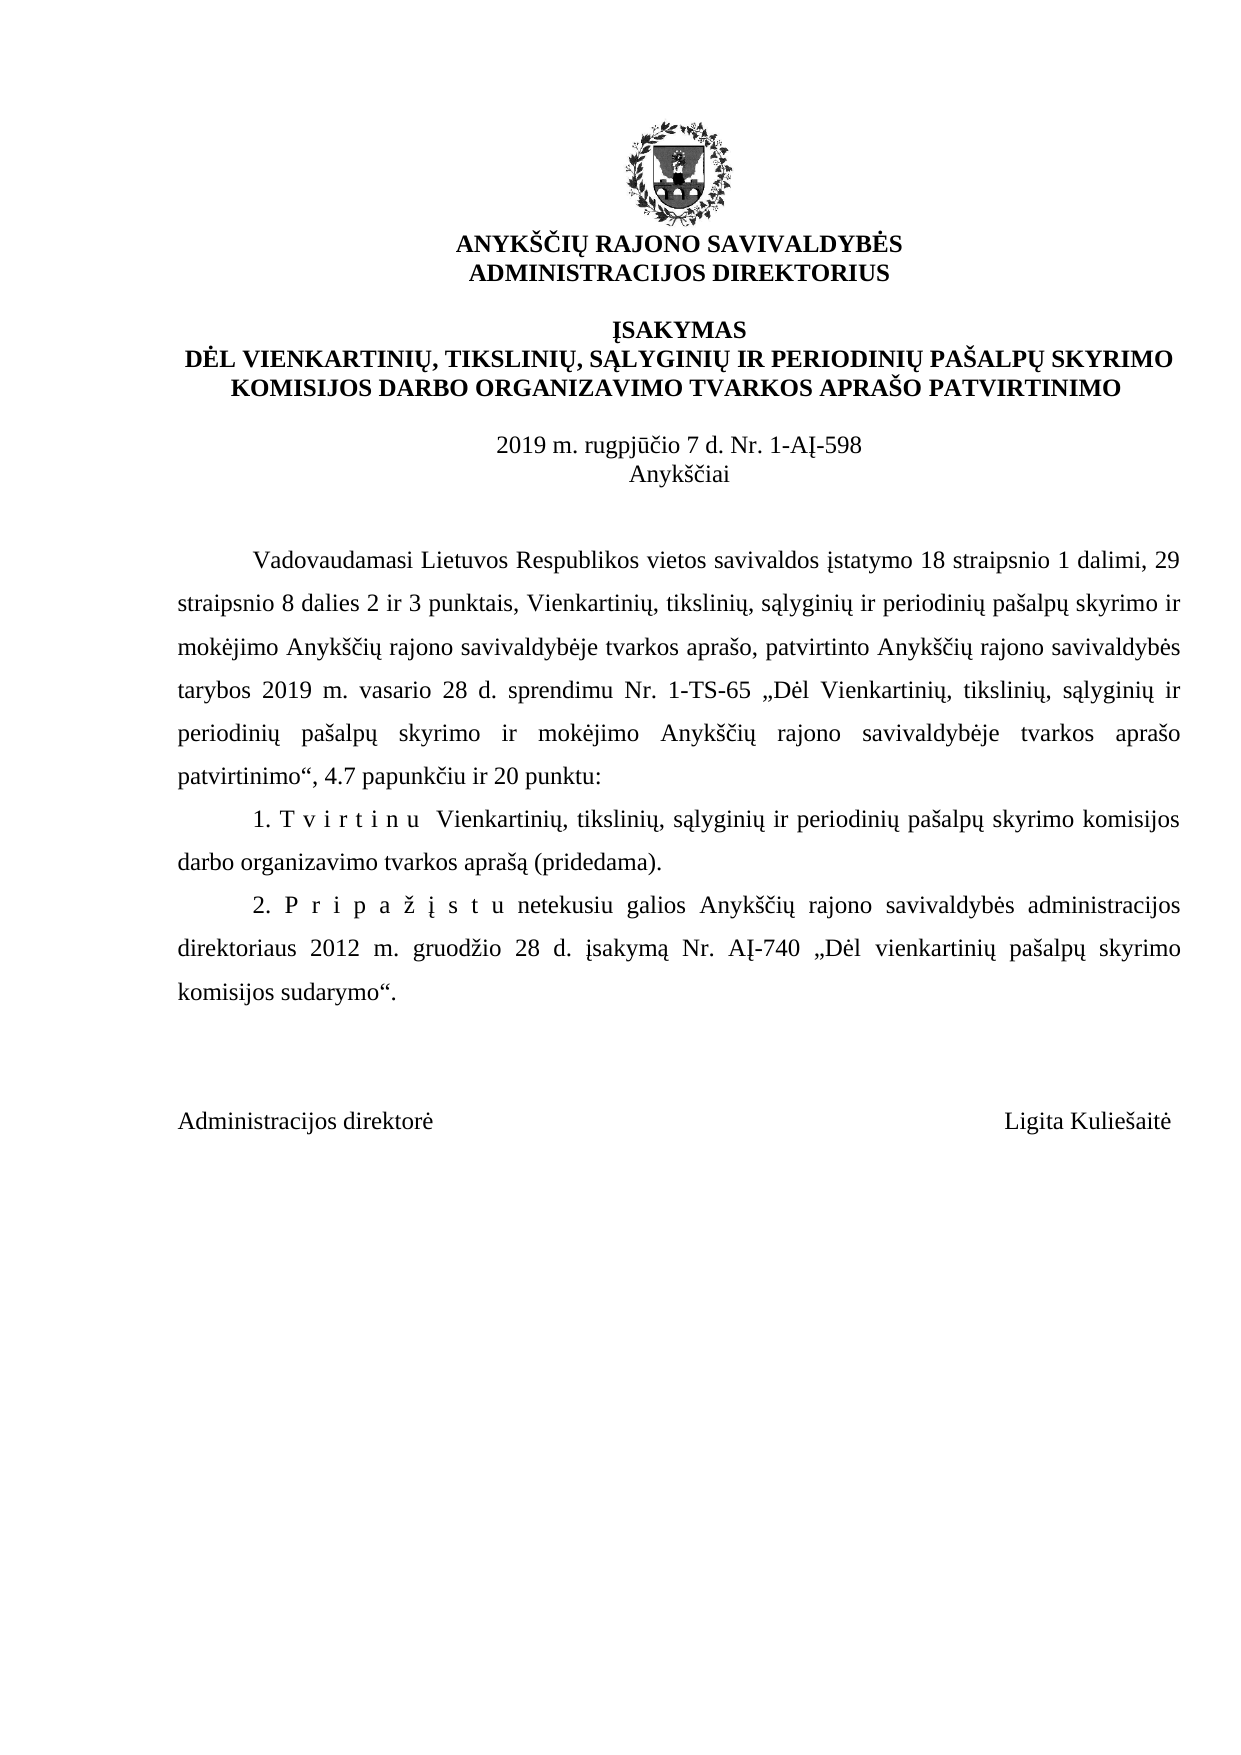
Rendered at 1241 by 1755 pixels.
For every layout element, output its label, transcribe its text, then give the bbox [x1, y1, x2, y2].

text DĖL VIENKARTINIŲ, TIKSLINIŲ, SĄLYGINIŲ IR PERIODINIŲ PAŠALPŲ SKYRIMO KOMISIJOS DARBO ORGANIZAVIMO TVARKOS APRAŠO PATVIRTINIMO [177, 344, 1181, 402]
text 2019 m. rugpjūčio 7 d. Nr. 1-AĮ-598 [177, 430, 1181, 459]
text Vadovaudamasi Lietuvos Respublikos vietos savivaldos įstatymo 18 straipsnio 1 dalimi, 29 straipsnio 8 dalies 2 ir 3 punktais, Vienkartinių, tikslinių, sąlyginių ir periodinių pašalpų skyrimo ir mokėjimo Anykščių rajono savivaldybėje tvarkos aprašo, patvirtinto Anykščių rajono savivaldybės tarybos 2019 m. vasario 28 d. sprendimu Nr. 1-TS-65 „Dėl Vienkartinių, tikslinių, sąlyginių ir periodinių pašalpų skyrimo ir mokėjimo Anykščių rajono savivaldybėje tvarkos aprašo patvirtinimo“, 4.7 papunkčiu ir 20 punktu: [177, 545, 1181, 790]
text 1. T v i r t i n u Vienkartinių, tikslinių, sąlyginių ir periodinių pašalpų skyrimo komisijos darbo organizavimo tvarkos aprašą (pridedama). [177, 804, 1181, 876]
text ADMINISTRACIJOS DIREKTORIUS [177, 258, 1181, 287]
text ANYKŠČIŲ RAJONO SAVIVALDYBĖS [177, 229, 1181, 258]
text ĮSAKYMAS [177, 315, 1181, 344]
text 2. P r i p a ž į s t u netekusiu galios Anykščių rajono savivaldybės administracijos direktoriaus 2012 m. gruodžio 28 d. įsakymą Nr. AĮ-740 „Dėl vienkartinių pašalpų skyrimo komisijos sudarymo“. [177, 890, 1181, 1005]
text Administracijos direktorė Ligita Kuliešaitė [177, 1106, 1181, 1135]
text Anykščiai [177, 459, 1181, 488]
